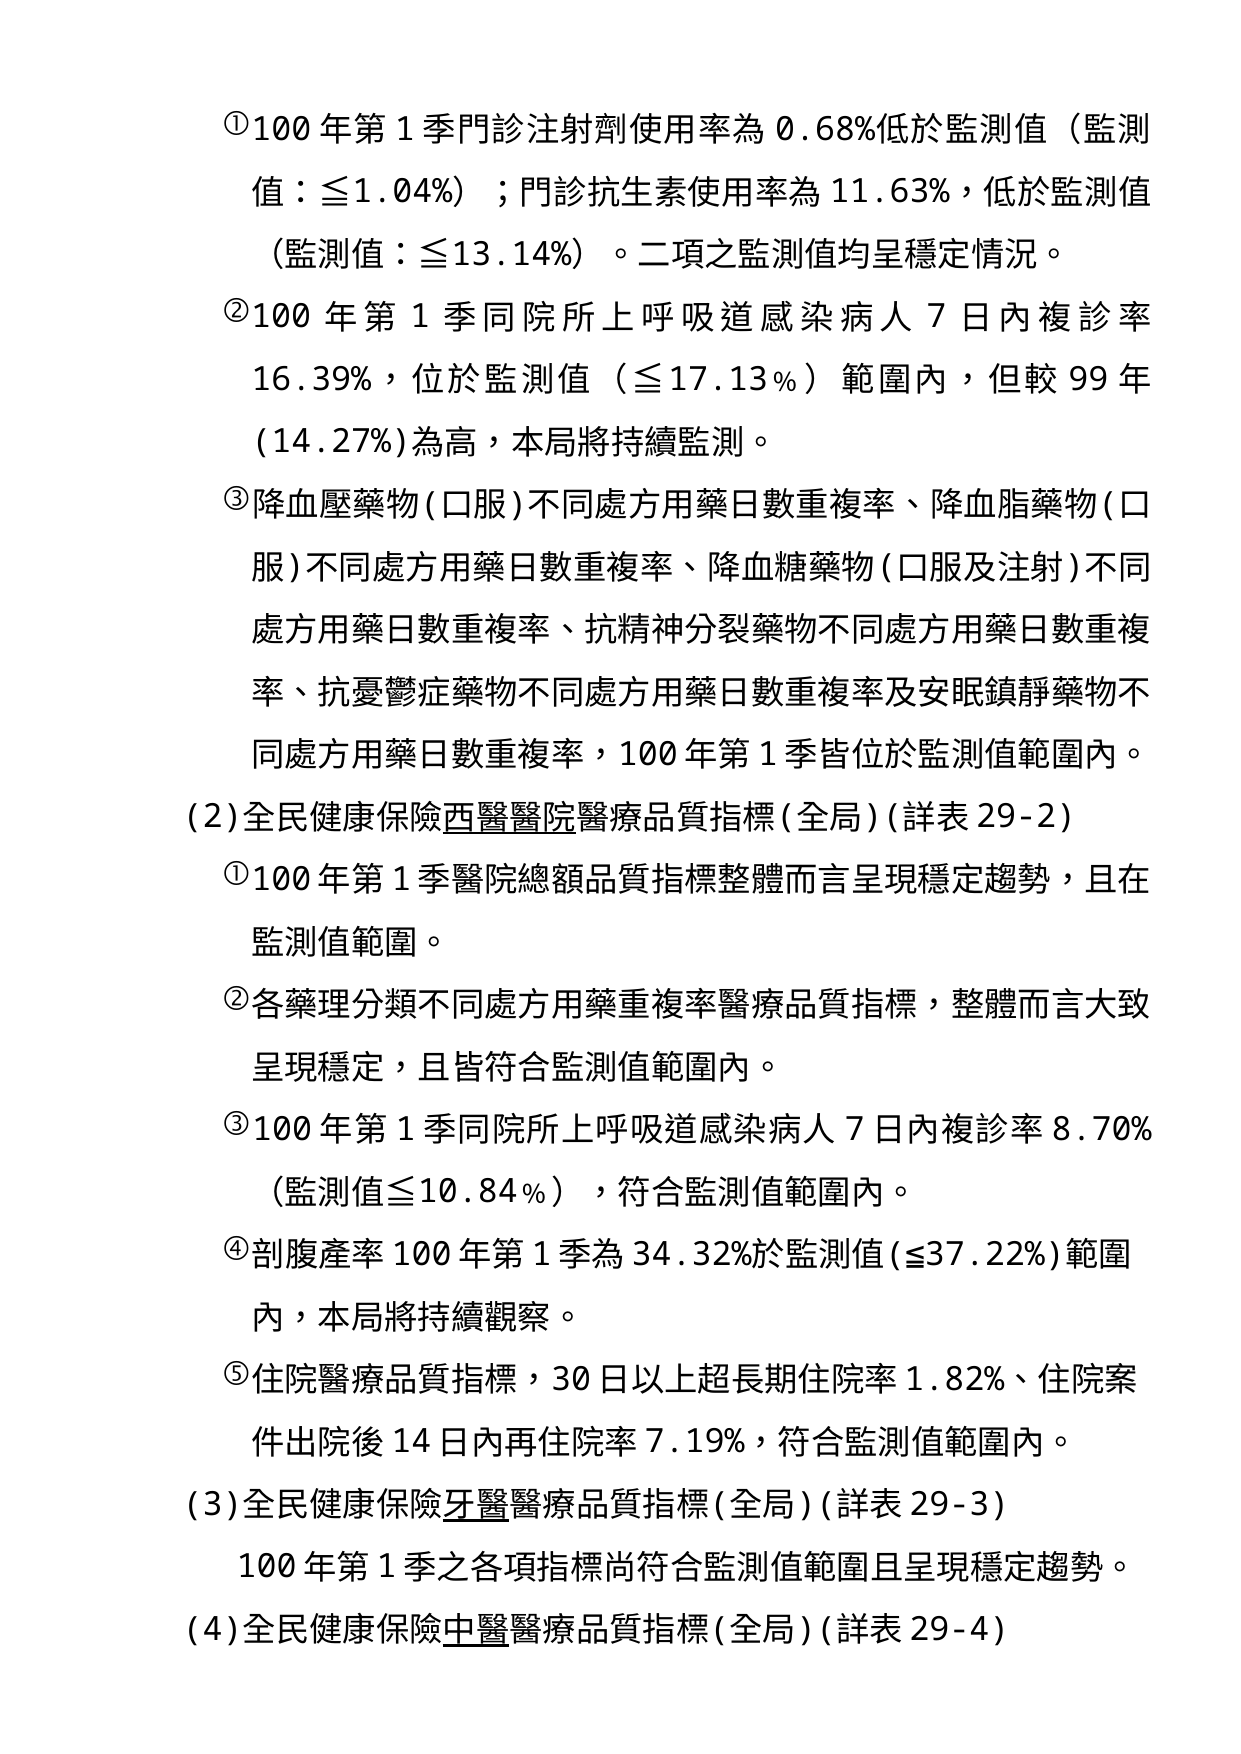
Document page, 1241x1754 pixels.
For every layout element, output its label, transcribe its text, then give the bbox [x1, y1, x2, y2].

text 100年第1季之各項指標尚符合監測值範圍且呈現穩定趨勢。 [221, 1523, 1152, 1585]
text 100年第1季醫院總額品質指標整體而言呈現穩定趨勢，且在監測值範圍。 [221, 835, 1152, 960]
text (4)全民健康保險中醫醫療品質指標(全局)(詳表29-4) [182, 1585, 1152, 1648]
text (2)全民健康保險西醫醫院醫療品質指標(全局)(詳表29-2) [182, 773, 1152, 835]
text 100年第1季同院所上呼吸道感染病人7日內複診率16.39%，位於監測值（≦17.13﹪）範圍內，但較99年(14.27%)為高，本局將持續監測。 [221, 273, 1152, 460]
text 100年第1季同院所上呼吸道感染病人7日內複診率8.70%（監測值≦10.84﹪），符合監測值範圍內。 [221, 1085, 1152, 1210]
text 住院醫療品質指標，30日以上超長期住院率1.82%、住院案件出院後14日內再住院率7.19%，符合監測值範圍內。 [221, 1335, 1152, 1460]
text 100年第1季門診注射劑使用率為0.68%低於監測值（監測值：≦1.04%）；門診抗生素使用率為11.63%，低於監測值（監測值：≦13.14%）。二項之監測值均呈穩定情況。 [221, 85, 1152, 273]
text (3)全民健康保險牙醫醫療品質指標(全局)(詳表29-3) [182, 1460, 1152, 1523]
text 各藥理分類不同處方用藥重複率醫療品質指標，整體而言大致呈現穩定，且皆符合監測值範圍內。 [221, 960, 1152, 1085]
text 剖腹產率100年第1季為34.32%於監測值(≦37.22%)範圍內，本局將持續觀察。 [221, 1210, 1152, 1335]
text 降血壓藥物(口服)不同處方用藥日數重複率、降血脂藥物(口服)不同處方用藥日數重複率、降血糖藥物(口服及注射)不同處方用藥日數重複率、抗精神分裂藥物不同處方用藥日數重複率、抗憂鬱症藥物不同處方用藥日數重複率及安眠鎮靜藥物不同處方用藥日數重複率，100年第1季皆位於監測值範圍內。 [221, 460, 1152, 773]
